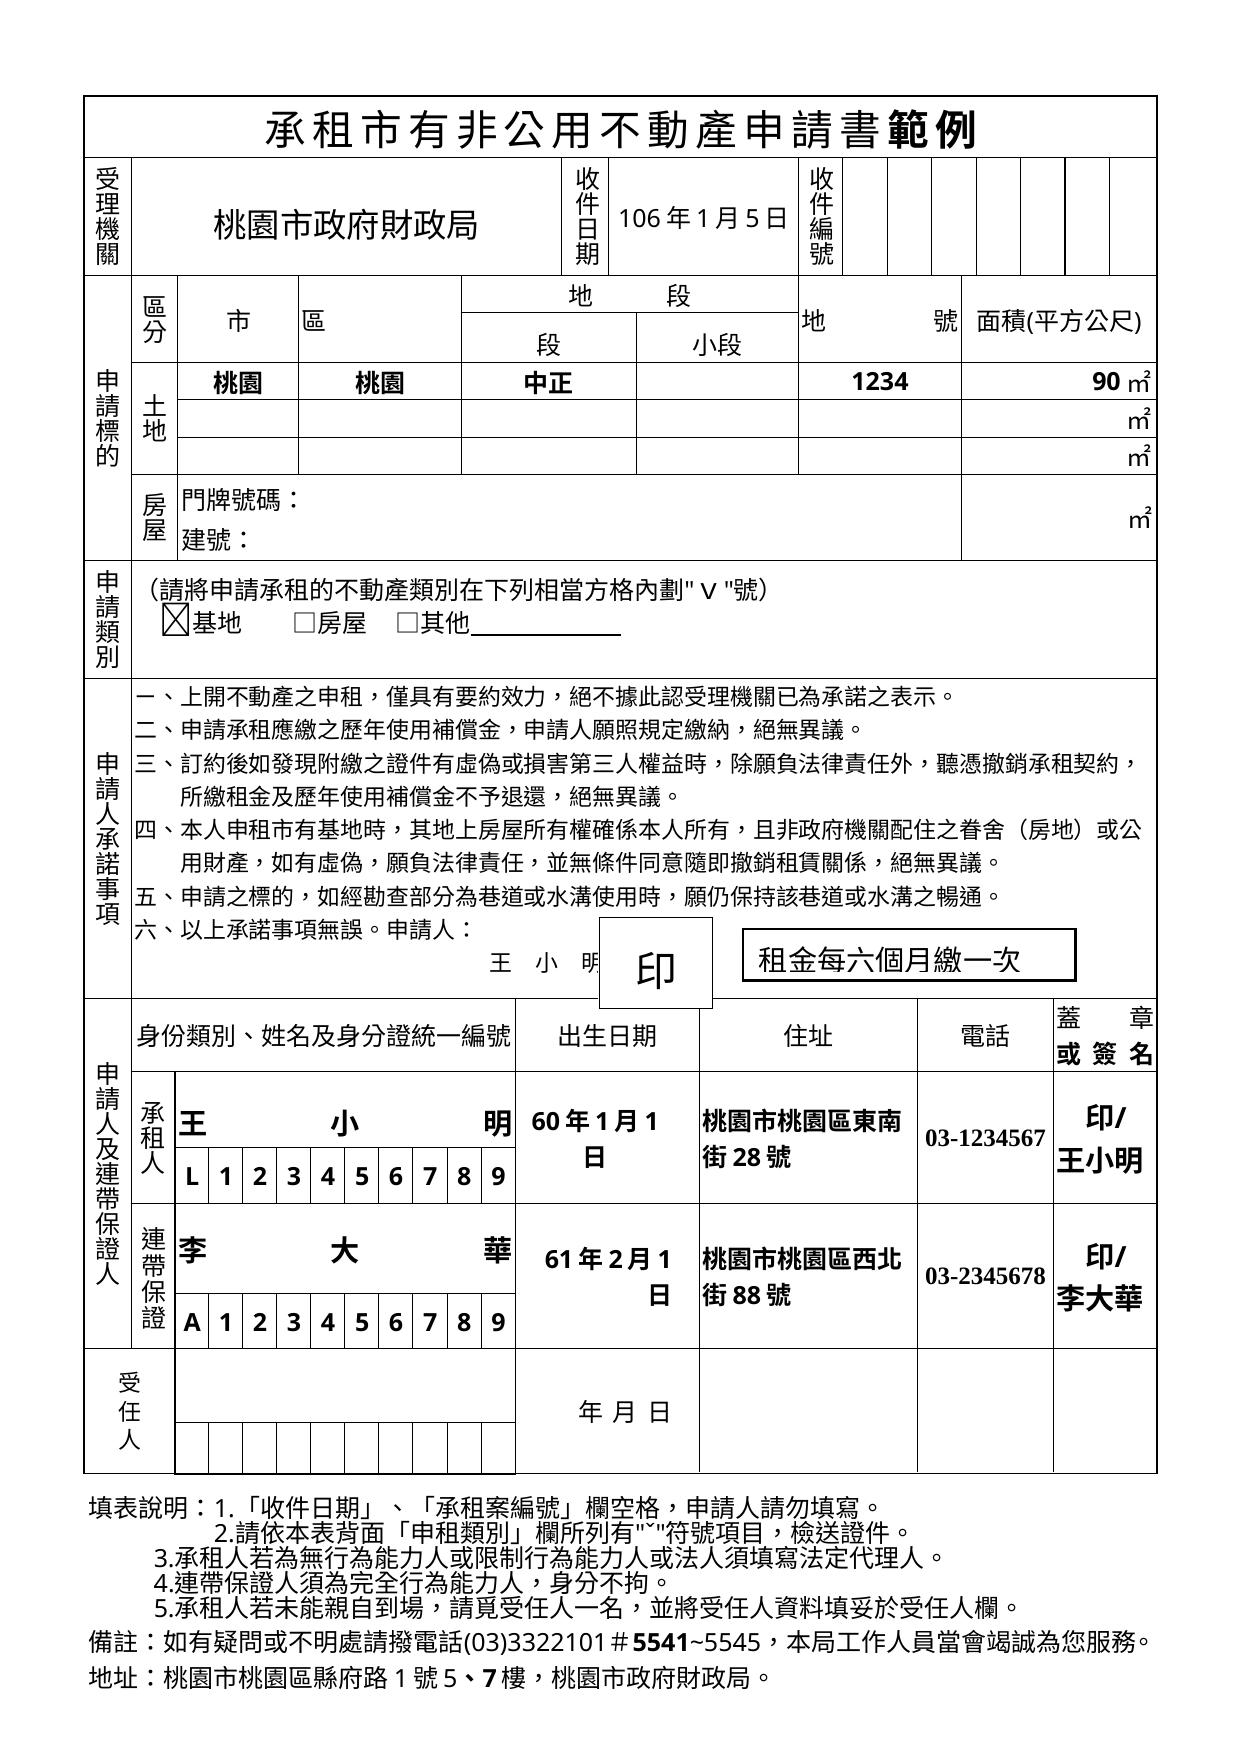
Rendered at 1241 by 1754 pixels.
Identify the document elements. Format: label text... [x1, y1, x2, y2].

table_cell 李大華 [176, 1204, 515, 1293]
table_cell [637, 400, 798, 437]
table_cell 1234 [799, 363, 961, 399]
table_cell 建號： [178, 517, 961, 560]
table_cell [1066, 158, 1109, 275]
table_cell [637, 363, 798, 399]
table_cell 桃園 [299, 363, 461, 399]
table_cell 申請人及連帶保證人 [85, 999, 131, 1348]
text 填表說明：1.「收件日期」、「承租案編號」欄空格，申請人請勿填寫。 [89, 1497, 1152, 1522]
table_cell 03-2345678 [918, 1204, 1053, 1348]
table_cell [962, 475, 1123, 560]
table_cell 印/李大華 [1054, 1204, 1156, 1348]
table_cell 中正 [462, 363, 636, 399]
table_cell ㎡ [1124, 438, 1156, 474]
table_cell 3 [277, 1294, 310, 1348]
table_cell 桃園市桃園區西北街88號 [700, 1204, 917, 1348]
table_cell [843, 158, 887, 275]
table_cell 5 [345, 1294, 378, 1348]
table_cell [299, 400, 461, 437]
table_cell [345, 1423, 378, 1473]
table_cell [462, 438, 636, 474]
table_cell [917, 1349, 1053, 1473]
table_cell 出生日期 [516, 999, 699, 1071]
table_cell 9 [482, 1294, 515, 1348]
table_cell [932, 158, 976, 275]
table_cell 4 [311, 1148, 344, 1202]
table_cell 8 [448, 1148, 481, 1202]
table_cell 6 [379, 1294, 412, 1348]
table_cell [482, 1423, 515, 1473]
table_cell [178, 438, 298, 474]
table_cell 申請人承諾事項 [85, 679, 131, 997]
text 2.請依本表背面「申租類別」欄所列有"ˇ"符號項目，檢送證件。 [89, 1522, 1152, 1547]
table_cell 106年1月5日 [609, 158, 798, 275]
table_cell 承租人 [132, 1072, 174, 1202]
table_cell 1 [209, 1294, 242, 1348]
table_cell 住址 [700, 999, 917, 1071]
table_cell 6 [379, 1148, 412, 1202]
table_cell [176, 1349, 515, 1422]
table_cell [178, 400, 298, 437]
table_cell [977, 158, 1020, 275]
table_cell 桃園 [178, 363, 298, 399]
table_cell 門牌號碼： [178, 475, 961, 517]
table_cell [379, 1423, 412, 1473]
table_cell ㎡ [1124, 400, 1156, 437]
table_cell [462, 400, 636, 437]
table_cell 1 [209, 1148, 242, 1202]
table_cell 90 [962, 363, 1123, 399]
text 4.連帶保證人須為完全行為能力人，身分不拘。 [89, 1572, 1152, 1597]
table_cell [243, 1423, 276, 1473]
table_cell 7 [413, 1148, 447, 1202]
table_cell 收件日期 [562, 158, 608, 275]
table_cell 61年2月1日 [516, 1204, 699, 1348]
table_cell 桃園市政府財政局 [132, 158, 561, 275]
table_cell 電話 [918, 999, 1053, 1071]
table_cell [1021, 158, 1064, 275]
table_cell （請將申請承租的不動產類別在下列相當方格內劃"ｖ"號） 基地 □房屋 □其他 [132, 561, 1156, 678]
table_cell 申請標的 [85, 276, 131, 560]
table_cell [700, 1349, 917, 1473]
table_cell 連 帶 保 證 人 [132, 1204, 174, 1348]
table_cell 市 [178, 276, 298, 362]
table_cell 身份類別、姓名及身分證統一編號 [132, 999, 515, 1071]
table_cell [311, 1423, 344, 1473]
text 備註：如有疑問或不明處請撥電話(03)3322101＃5541~5545，本局工作人員當會竭誠為您服務。 [89, 1622, 1152, 1659]
table_cell 03-1234567 [918, 1072, 1053, 1202]
text 3.承租人若為無行為能力人或限制行為能力人或法人須填寫法定代理人。 [89, 1547, 1152, 1572]
table_cell 8 [448, 1294, 481, 1348]
table_cell 9 [482, 1148, 515, 1202]
table_cell [209, 1423, 242, 1473]
table_cell 面積(平方公尺) [962, 276, 1156, 362]
table_cell 蓋章 或簽名 [1054, 999, 1156, 1071]
table_cell 區分 [132, 276, 177, 362]
table_cell [962, 438, 1123, 474]
table_cell 房屋 [132, 475, 177, 560]
table_cell 區 [299, 276, 461, 362]
table_cell [413, 1423, 447, 1473]
table_cell 60年1月1日 [516, 1072, 699, 1202]
table_cell 年 月 日 [516, 1349, 699, 1473]
table_cell 小段 [637, 313, 798, 362]
table_cell [637, 438, 798, 474]
table_cell 段 [462, 313, 636, 362]
table_cell 2 [243, 1294, 276, 1348]
table_cell 受 任 人 [85, 1349, 174, 1473]
table_cell 地 段 [462, 276, 798, 312]
table_cell [299, 438, 461, 474]
table_cell [962, 400, 1123, 437]
table_cell 申請類別 [85, 561, 131, 678]
table_cell [448, 1423, 481, 1473]
table_cell 印/王小明 [1054, 1072, 1156, 1202]
table_cell 3 [277, 1148, 310, 1202]
table_cell 桃園市桃園區東南街28號 [700, 1072, 917, 1202]
table_cell [888, 158, 931, 275]
table_cell 地 號 [799, 276, 961, 362]
table_cell 4 [311, 1294, 344, 1348]
table_cell [799, 438, 961, 474]
table_cell 7 [413, 1294, 447, 1348]
table_header 承租市有非公用不動產申請書範例 [85, 97, 1156, 157]
table_cell ㎡ [1124, 363, 1156, 399]
table_cell [277, 1423, 310, 1473]
table_cell [1053, 1349, 1156, 1473]
table_cell ㎡ [1124, 475, 1156, 560]
table_cell [176, 1423, 208, 1473]
table_cell 受理機關 [85, 158, 131, 275]
table_cell L [176, 1148, 208, 1202]
table_cell 王 小 明 [176, 1072, 515, 1147]
table_cell 2 [243, 1148, 276, 1202]
table_cell 土地 [132, 363, 177, 474]
table_cell [1110, 158, 1156, 275]
table_cell A [176, 1294, 208, 1348]
text 5.承租人若未能親自到場，請覓受任人一名，並將受任人資料填妥於受任人欄。 [89, 1597, 1152, 1622]
table_cell 收件編號 [799, 158, 842, 275]
text 地址：桃園市桃園區縣府路1號5、7樓，桃園市政府財政局。 [89, 1659, 1152, 1695]
table_cell [799, 400, 961, 437]
table_cell 5 [345, 1148, 378, 1202]
table_cell ㄧ、上開不動產之申租，僅具有要約效力，絕不據此認受理機關已為承諾之表示。 二、申請承租應繳之歷年使用補償金，申請人願照規定繳納，絕無異議。 三、訂約後如發現附繳之證件有虛偽或損害第三人權益時，除願負法律責任外，聽憑撤銷承租契約，所繳租金及歷年使用補償金不予退還，絕無異議。 四、本人申租市有基地時，其地上房屋所有權確係本人所有，且非政府機關配住之眷舍（房地）或公用財產，如有虛偽，願負法律責任，並無條件同意隨即撤銷租賃關係，絕無異議。 五、申請之標的，如經勘查部分為巷道或水溝使用時，願仍保持該巷道或水溝之暢通。 六、以上承諾事項無誤。申請人： 王 小 明 [132, 679, 1156, 997]
